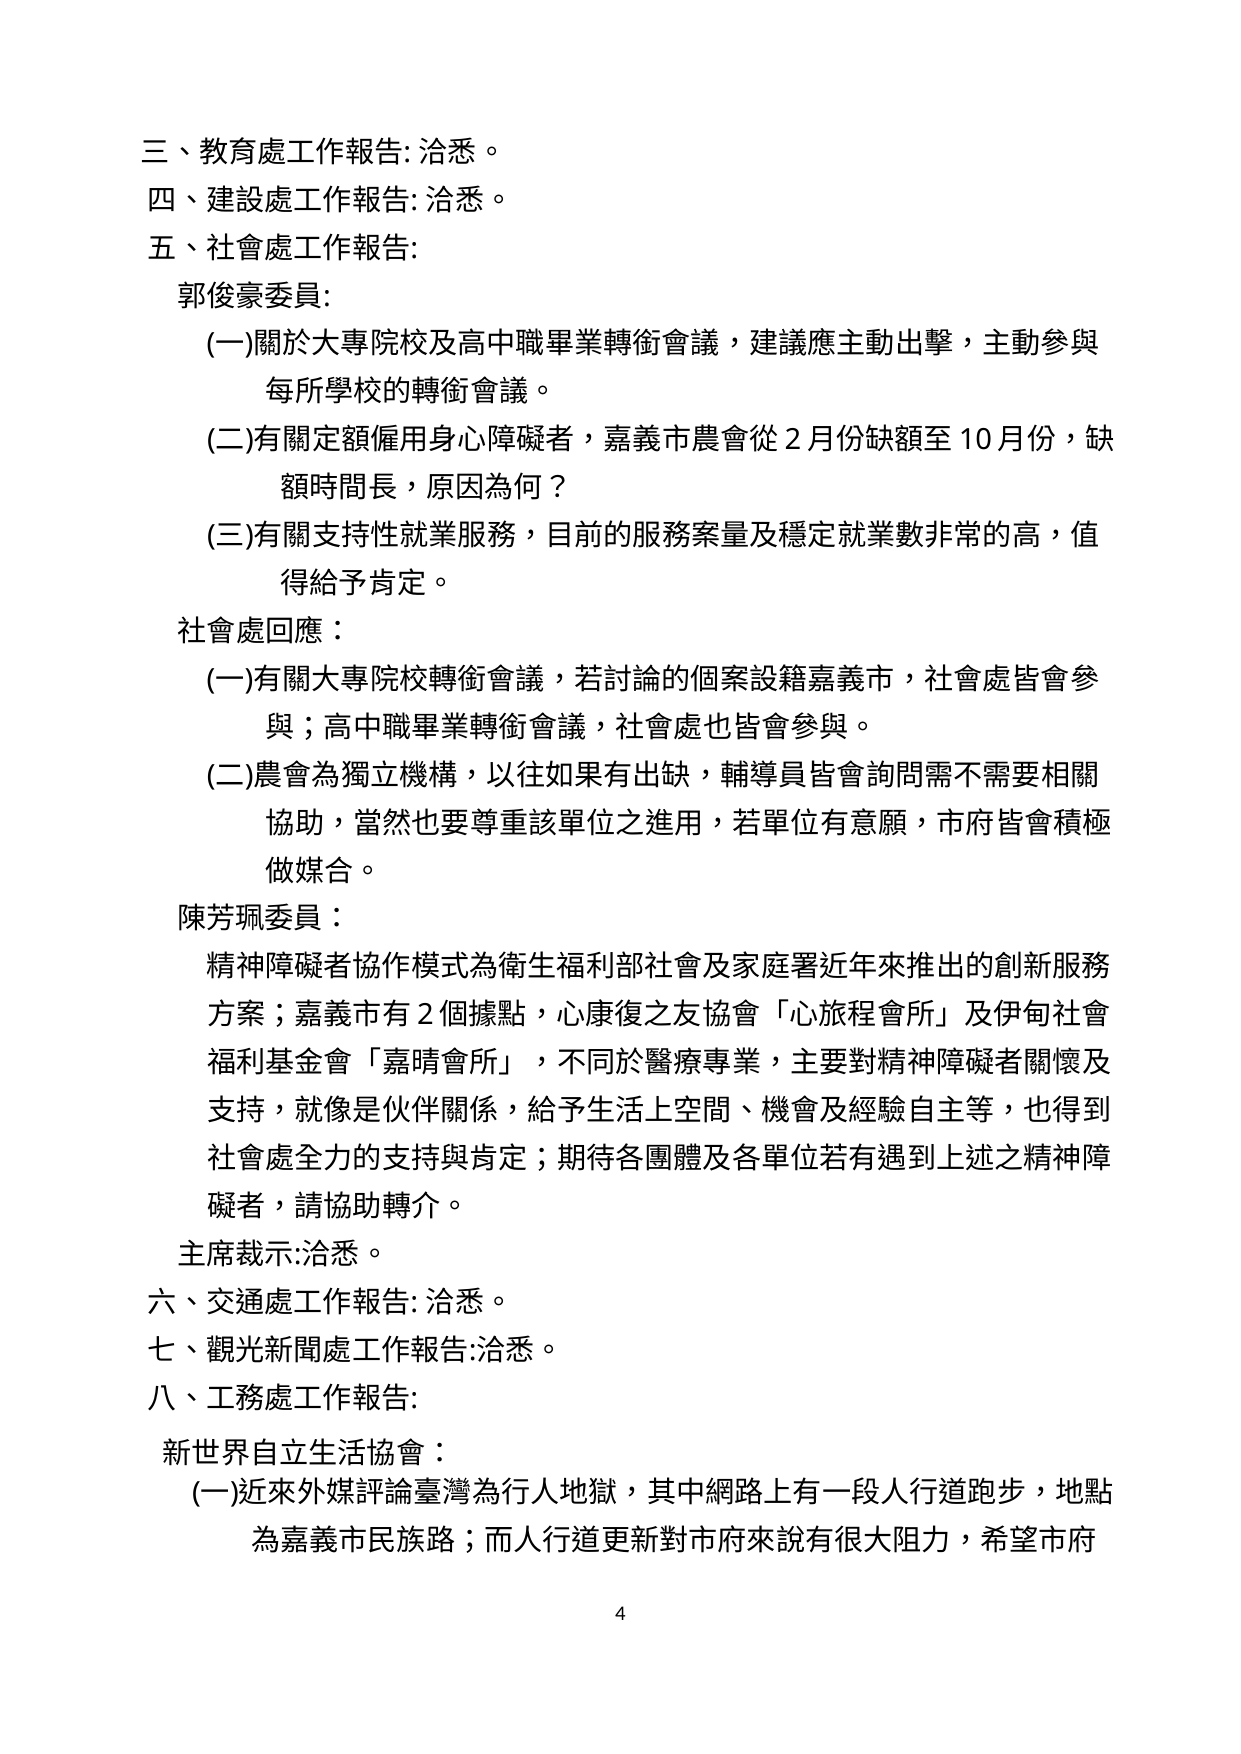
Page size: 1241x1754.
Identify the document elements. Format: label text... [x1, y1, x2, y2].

list 精神障礙者協作模式為衛生福利部社會及家庭署近年來推出的創新服務方案；嘉義市有2個據點，心康復之友協會「心旅程會所」及伊甸社會福利基金會「嘉晴會所」，不同於醫療專業，主要對精神障礙者關懷及支持，就像是伙伴關係，給予生活上空間、機會及經驗自主等，也得到社會處全力的支持與肯定；期待各團體及各單位若有遇到上述之精神障礙者，請協助轉介。 [207, 938, 1119, 1226]
list 郭俊豪委員: [162, 268, 1119, 316]
list 陳芳珮委員： [177, 891, 1119, 938]
text 八、工務處工作報告: [148, 1370, 1119, 1418]
list 新世界自立生活協會： [162, 1418, 1122, 1464]
list 七、觀光新聞處工作報告:洽悉。 [148, 1322, 1119, 1370]
text 四、建設處工作報告: 洽悉。 [148, 172, 1119, 220]
list (三)有關支持性就業服務，目前的服務案量及穩定就業數非常的高，值得給予肯定。 [207, 507, 1119, 603]
list 主席裁示:洽悉。 [177, 1226, 1119, 1274]
text (一)近來外媒評論臺灣為行人地獄，其中網路上有一段人行道跑步，地點為嘉義市民族路；而人行道更新對市府來說有很大阻力，希望市府能朝世代宜居方向多加努力。 [192, 1464, 1119, 1559]
list 五、社會處工作報告: [148, 220, 1119, 268]
list 六、交通處工作報告: 洽悉。 [148, 1274, 1119, 1322]
text (一)有關大專院校轉銜會議，若討論的個案設籍嘉義市，社會處皆會參與；高中職畢業轉銜會議，社會處也皆會參與。 [206, 651, 1119, 747]
list (二)有關定額僱用身心障礙者，嘉義市農會從2月份缺額至10月份，缺額時間長，原因為何？ [207, 411, 1119, 507]
list 三、教育處工作報告: 洽悉。 [133, 124, 1119, 172]
list (二)農會為獨立機構，以往如果有出缺，輔導員皆會詢問需不需要相關協助，當然也要尊重該單位之進用，若單位有意願，市府皆會積極做媒合。 [207, 747, 1119, 891]
text 社會處回應： [177, 603, 1119, 651]
text (一)關於大專院校及高中職畢業轉銜會議，建議應主動出擊，主動參與每所學校的轉銜會議。 [206, 316, 1119, 411]
